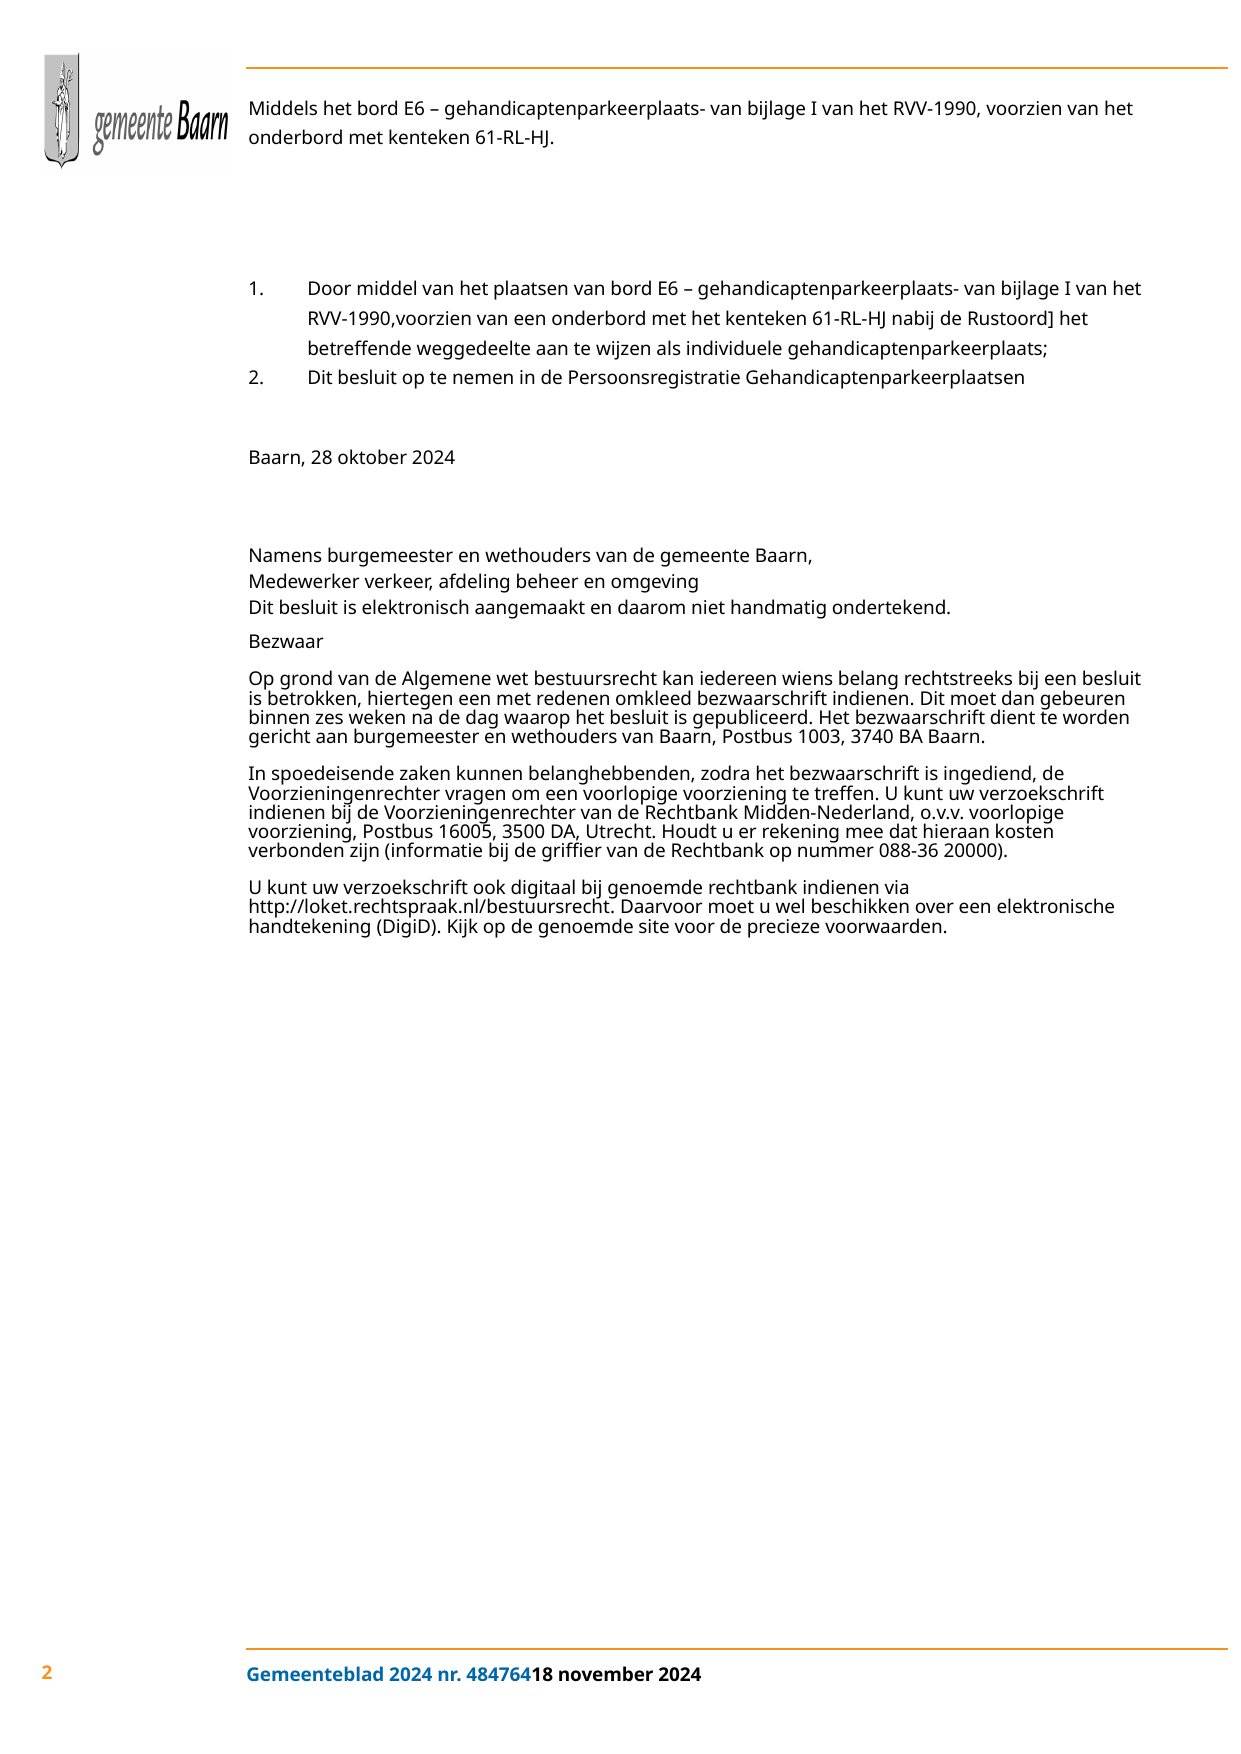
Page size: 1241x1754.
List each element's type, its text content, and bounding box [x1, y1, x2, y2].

text Middels het bord E6 – gehandicaptenparkeerplaats- van bijlage I van het RVV-1990, voorzien van het onderbord met kenteken 61-RL-HJ. [248, 95, 1152, 150]
text Baarn, 28 oktober 2024 [248, 444, 1152, 470]
text Bezwaar [248, 633, 1152, 653]
text Medewerker verkeer, afdeling beheer en omgeving [248, 568, 1152, 594]
list Dit besluit op te nemen in de Persoonsregistratie Gehandicaptenparkeerplaatsen [248, 364, 1152, 390]
text Dit besluit is elektronisch aangemaakt en daarom niet handmatig ondertekend. [248, 594, 1152, 620]
list Door middel van het plaatsen van bord E6 – gehandicaptenparkeerplaats- van bijlage I van het RVV-1990,voorzien van een onderbord met het kenteken 61-RL-HJ nabij de Rustoord] het betreffende weggedeelte aan te wijzen als individuele gehandicaptenparkeerplaats; [248, 276, 1152, 361]
text In spoedeisende zaken kunnen belanghebbenden, zodra het bezwaarschrift is ingediend, de Voorzieningenrechter vragen om een voorlopige voorziening te treffen. U kunt uw verzoekschrift indienen bij de Voorzieningenrechter van de Rechtbank Midden-Nederland, o.v.v. voorlopige voorziening, Postbus 16005, 3500 DA, Utrecht. Houdt u er rekening mee dat hieraan kosten verbonden zijn (informatie bij de griffier van de Rechtbank op nummer 088-36 20000). [248, 765, 1152, 862]
text Namens burgemeester en wethouders van de gemeente Baarn, [248, 543, 1152, 568]
text U kunt uw verzoekschrift ook digitaal bij genoemde rechtbank indienen via http://loket.rechtspraak.nl/bestuursrecht. Daarvoor moet u wel beschikken over een elektronische handtekening (DigiD). Kijk op de genoemde site voor de precieze voorwaarden. [248, 879, 1152, 937]
text Op grond van de Algemene wet bestuursrecht kan iedereen wiens belang rechtstreeks bij een besluit is betrokken, hiertegen een met redenen omkleed bezwaarschrift indienen. Dit moet dan gebeuren binnen zes weken na de dag waarop het besluit is gepubliceerd. Het bezwaarschrift dient te worden gericht aan burgemeester en wethouders van Baarn, Postbus 1003, 3740 BA Baarn. [248, 670, 1152, 747]
picture [41, 47, 231, 172]
